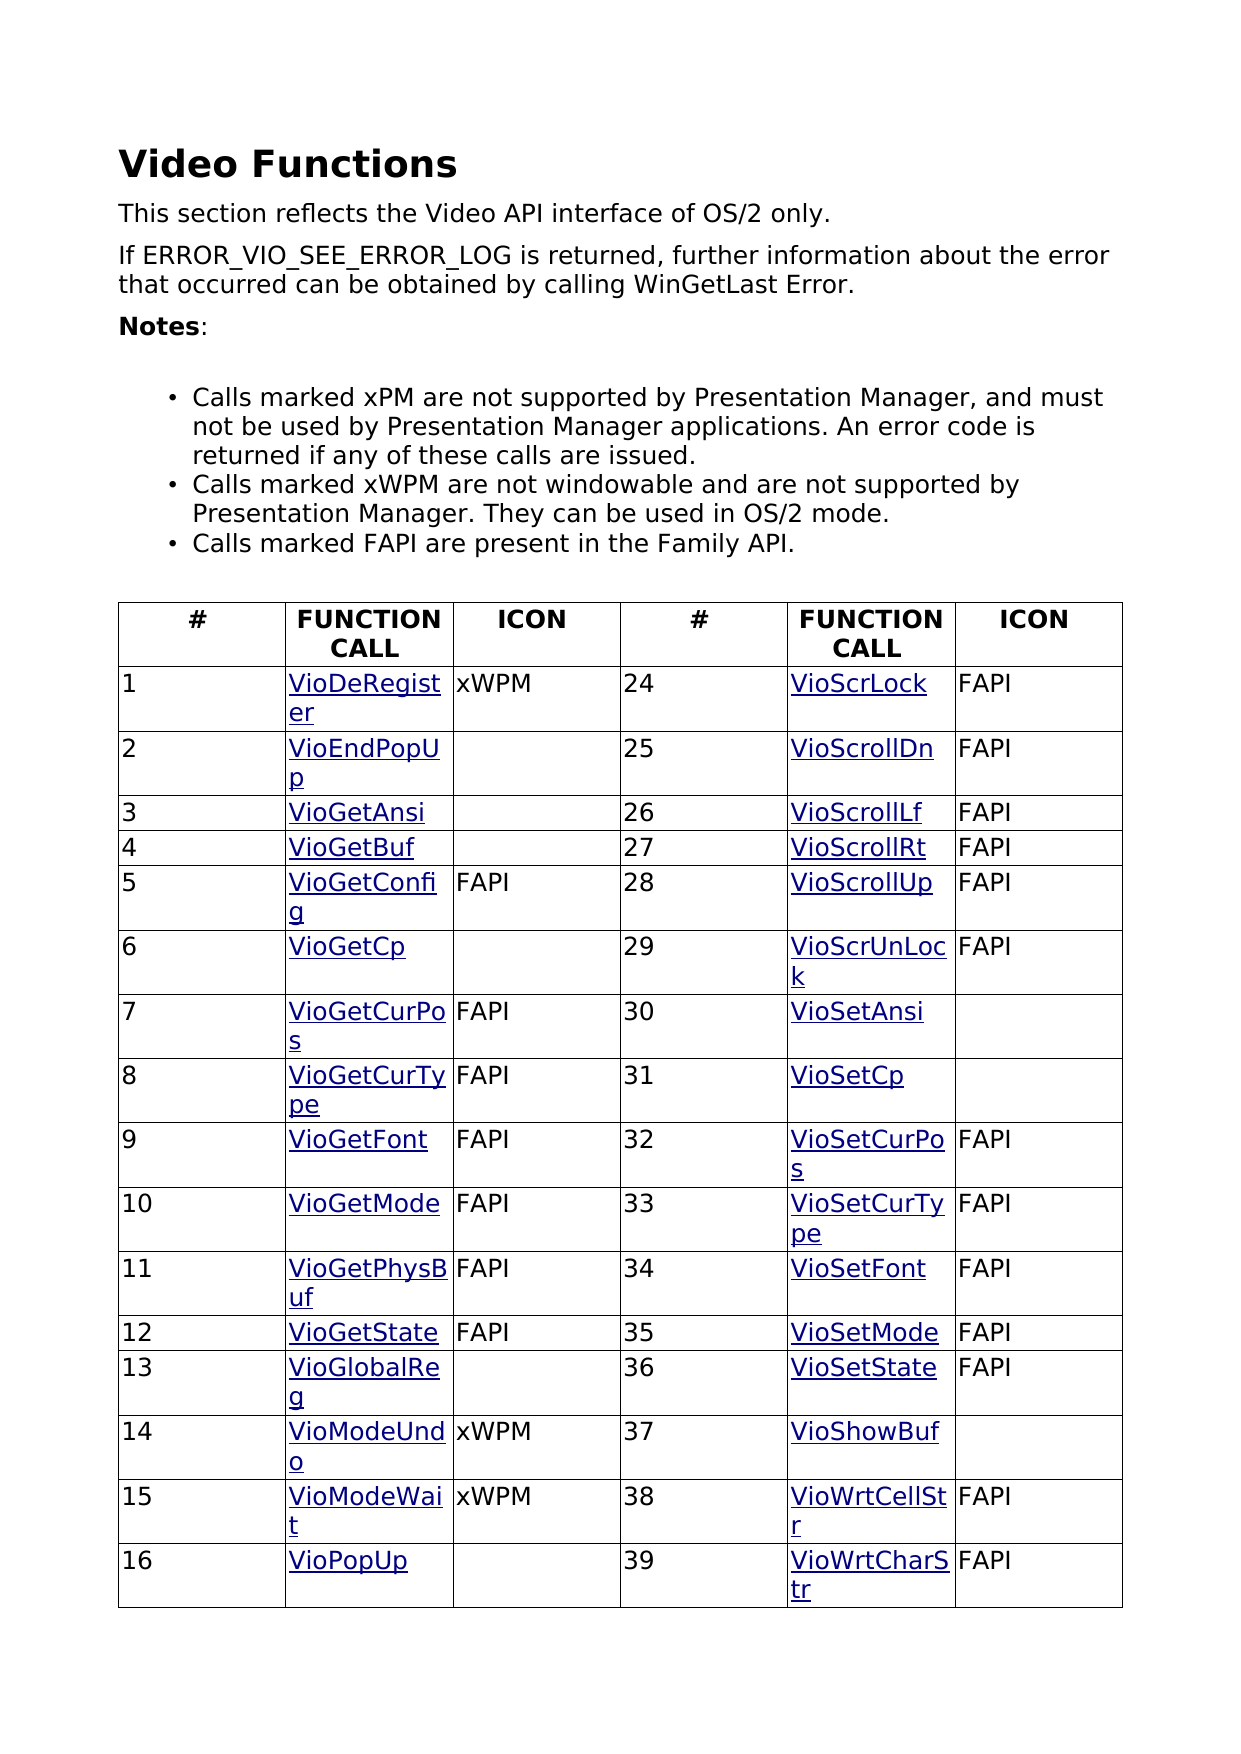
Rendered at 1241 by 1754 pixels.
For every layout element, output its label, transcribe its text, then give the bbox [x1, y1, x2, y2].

table_cell FAPI [956, 831, 1122, 865]
table_cell 5 [119, 866, 285, 929]
text This section reflects the Video API interface of OS/2 only. [118, 199, 1122, 228]
table_cell VioSetCurPos [788, 1123, 955, 1187]
table_cell 28 [621, 866, 787, 929]
table_cell 10 [119, 1188, 285, 1251]
table_cell VioScrLock [788, 667, 955, 731]
table_cell VioScrollRt [788, 831, 955, 865]
table_cell VioWrtCellStr [788, 1480, 955, 1543]
table_cell VioGetBuf [286, 831, 453, 865]
table_cell VioScrollLf [788, 796, 955, 830]
table_cell VioScrollUp [788, 866, 955, 929]
table_cell [956, 995, 1122, 1058]
table_cell xWPM [454, 667, 620, 731]
table_cell VioSetCp [788, 1059, 955, 1122]
table_cell 26 [621, 796, 787, 830]
table_cell VioScrollDn [788, 732, 955, 795]
table_cell FAPI [956, 1351, 1122, 1414]
table_cell FAPI [454, 1059, 620, 1122]
table_cell 9 [119, 1123, 285, 1187]
table_cell FAPI [454, 1123, 620, 1187]
table_cell FAPI [454, 995, 620, 1058]
table_header # [621, 603, 787, 666]
table_cell 2 [119, 732, 285, 795]
table_cell 24 [621, 667, 787, 731]
table_cell [956, 1059, 1122, 1122]
table_cell 12 [119, 1316, 285, 1350]
table_cell VioSetMode [788, 1316, 955, 1350]
table_cell VioGetState [286, 1316, 453, 1350]
table_cell FAPI [956, 866, 1122, 929]
table_cell 4 [119, 831, 285, 865]
table_cell 35 [621, 1316, 787, 1350]
table_cell xWPM [454, 1416, 620, 1479]
list Calls marked xWPM are not windowable and are not supported by Presentation Manager. They can be used in OS/2 mode. [177, 470, 1122, 529]
table_cell 30 [621, 995, 787, 1058]
table_cell FAPI [454, 1252, 620, 1315]
table_cell 32 [621, 1123, 787, 1187]
table_cell VioSetState [788, 1351, 955, 1414]
table_cell 39 [621, 1544, 787, 1607]
table_cell [454, 796, 620, 830]
list Calls marked xPM are not supported by Presentation Manager, and must not be used by Presentation Manager applications. An error code is returned if any of these calls are issued. [177, 383, 1122, 470]
text If ERROR_VIO_SEE_ERROR_LOG is returned, further information about the error that occurred can be obtained by calling WinGetLast Error. [118, 241, 1122, 299]
table_cell VioGetCp [286, 931, 453, 994]
table_cell FAPI [956, 931, 1122, 994]
table_cell 7 [119, 995, 285, 1058]
table_cell 14 [119, 1416, 285, 1479]
table_cell 36 [621, 1351, 787, 1414]
table_cell VioModeWait [286, 1480, 453, 1543]
table_cell VioGetCurType [286, 1059, 453, 1122]
table_header FUNCTION CALL [788, 603, 955, 666]
table_cell [454, 931, 620, 994]
table_header ICON [956, 603, 1122, 666]
table_cell 34 [621, 1252, 787, 1315]
table_cell VioSetFont [788, 1252, 955, 1315]
table_cell FAPI [956, 1480, 1122, 1543]
table_cell VioSetAnsi [788, 995, 955, 1058]
table_cell [956, 1416, 1122, 1479]
table_cell FAPI [956, 1316, 1122, 1350]
text Notes: [118, 312, 1122, 341]
table_cell 11 [119, 1252, 285, 1315]
table_cell VioGetAnsi [286, 796, 453, 830]
table_cell VioDeRegister [286, 667, 453, 731]
table_cell VioEndPopUp [286, 732, 453, 795]
table_cell [454, 1351, 620, 1414]
table_cell VioModeUndo [286, 1416, 453, 1479]
table_cell FAPI [454, 1188, 620, 1251]
table_cell 37 [621, 1416, 787, 1479]
table_cell 38 [621, 1480, 787, 1543]
subtitle Video Functions [118, 143, 1122, 187]
table_cell VioGetPhysBuf [286, 1252, 453, 1315]
table_cell FAPI [956, 796, 1122, 830]
table_cell FAPI [956, 1252, 1122, 1315]
table_cell 1 [119, 667, 285, 731]
table_cell xWPM [454, 1480, 620, 1543]
table_cell FAPI [454, 1316, 620, 1350]
list Calls marked FAPI are present in the Family API. [177, 529, 1122, 558]
table_cell VioWrtCharStr [788, 1544, 955, 1607]
table_cell VioScrUnLock [788, 931, 955, 994]
table_cell FAPI [956, 1188, 1122, 1251]
table_cell FAPI [956, 1123, 1122, 1187]
table_cell VioSetCurType [788, 1188, 955, 1251]
table_cell 13 [119, 1351, 285, 1414]
table_cell 31 [621, 1059, 787, 1122]
table_cell [454, 1544, 620, 1607]
table_cell VioPopUp [286, 1544, 453, 1607]
table_cell VioGetMode [286, 1188, 453, 1251]
table_cell VioGetCurPos [286, 995, 453, 1058]
table_header FUNCTION CALL [286, 603, 453, 666]
table_cell VioGlobalReg [286, 1351, 453, 1414]
table_cell FAPI [956, 1544, 1122, 1607]
table_cell VioGetConfig [286, 866, 453, 929]
table_cell 3 [119, 796, 285, 830]
table_cell [454, 732, 620, 795]
table_cell 29 [621, 931, 787, 994]
table_header ICON [454, 603, 620, 666]
table_cell 6 [119, 931, 285, 994]
table_cell VioShowBuf [788, 1416, 955, 1479]
table_cell 27 [621, 831, 787, 865]
table_cell VioGetFont [286, 1123, 453, 1187]
table_cell FAPI [454, 866, 620, 929]
table_cell 8 [119, 1059, 285, 1122]
table_cell 16 [119, 1544, 285, 1607]
table_cell FAPI [956, 732, 1122, 795]
table_cell 15 [119, 1480, 285, 1543]
table_cell 25 [621, 732, 787, 795]
table_header # [119, 603, 285, 666]
table_cell FAPI [956, 667, 1122, 731]
table_cell [454, 831, 620, 865]
table_cell 33 [621, 1188, 787, 1251]
